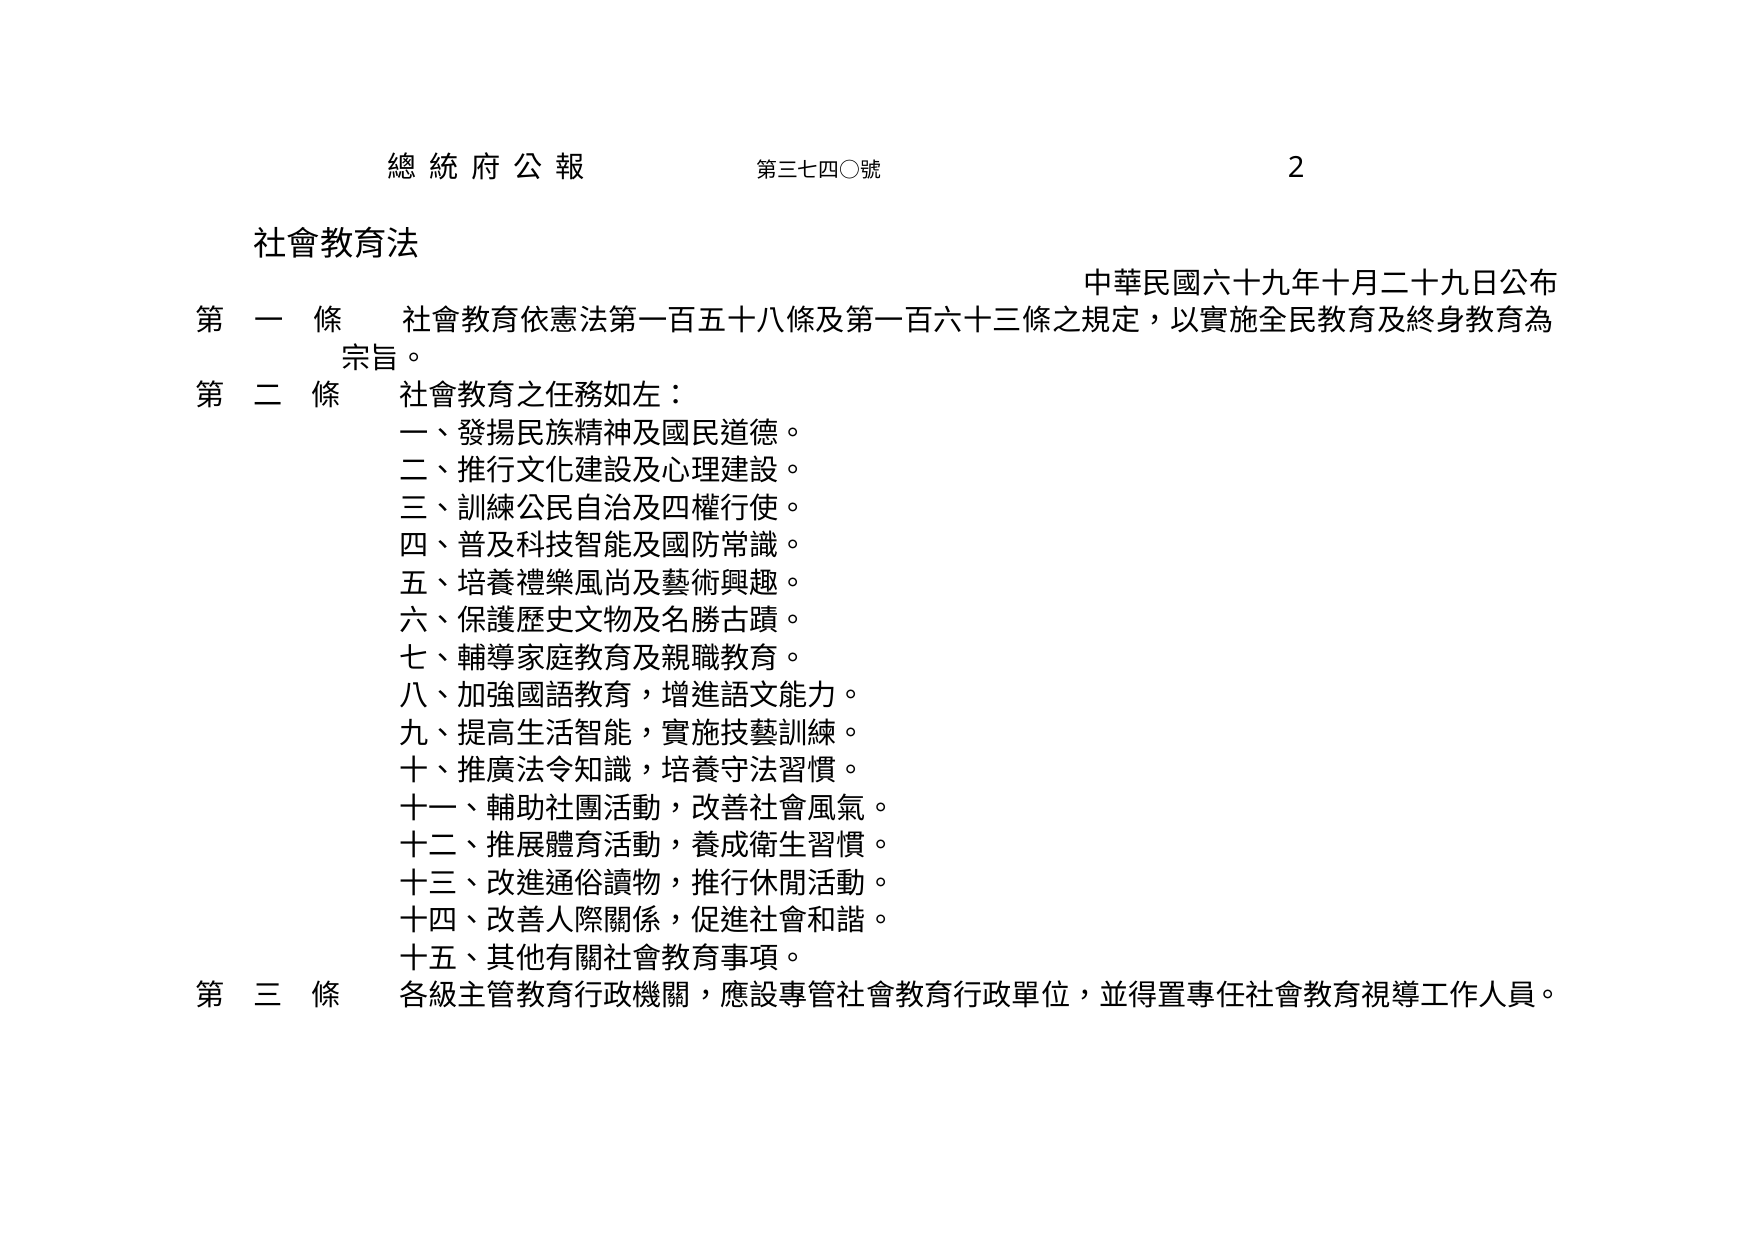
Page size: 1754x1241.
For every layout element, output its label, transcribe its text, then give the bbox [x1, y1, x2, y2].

text 第 一 條 社會教育依憲法第一百五十八條及第一百六十三條之規定，以實施全民教育及終身教育為宗旨。 [195, 301, 1559, 376]
text 八、加強國語教育，增進語文能力。 [399, 676, 1559, 713]
text 十二、推展體育活動，養成衛生習慣。 [399, 826, 1559, 863]
text 七、輔導家庭教育及親職教育。 [399, 638, 1559, 676]
text 十五、其他有關社會教育事項。 [399, 938, 1559, 976]
text 十三、改進通俗讀物，推行休閒活動。 [399, 863, 1559, 901]
text 中華民國六十九年十月二十九日公布 [195, 263, 1559, 301]
text 三、訓練公民自治及四權行使。 [399, 488, 1559, 526]
text 第 二 條 社會教育之任務如左： [195, 376, 1559, 413]
text 六、保護歷史文物及名勝古蹟。 [399, 601, 1559, 638]
text 九、提高生活智能，實施技藝訓練。 [399, 713, 1559, 751]
text 第 三 條 各級主管教育行政機關，應設專管社會教育行政單位，並得置專任社會教育視導工作人員。 [195, 976, 1559, 1013]
text 五、培養禮樂風尚及藝術興趣。 [399, 563, 1559, 601]
text 一、發揚民族精神及國民道德。 [399, 413, 1559, 451]
text 四、普及科技智能及國防常識。 [399, 526, 1559, 563]
text 社會教育法 [253, 222, 1559, 263]
text 十、推廣法令知識，培養守法習慣。 [399, 751, 1559, 788]
text 十一、輔助社團活動，改善社會風氣。 [399, 788, 1559, 826]
text 二、推行文化建設及心理建設。 [399, 451, 1559, 488]
text 十四、改善人際關係，促進社會和諧。 [399, 901, 1559, 938]
